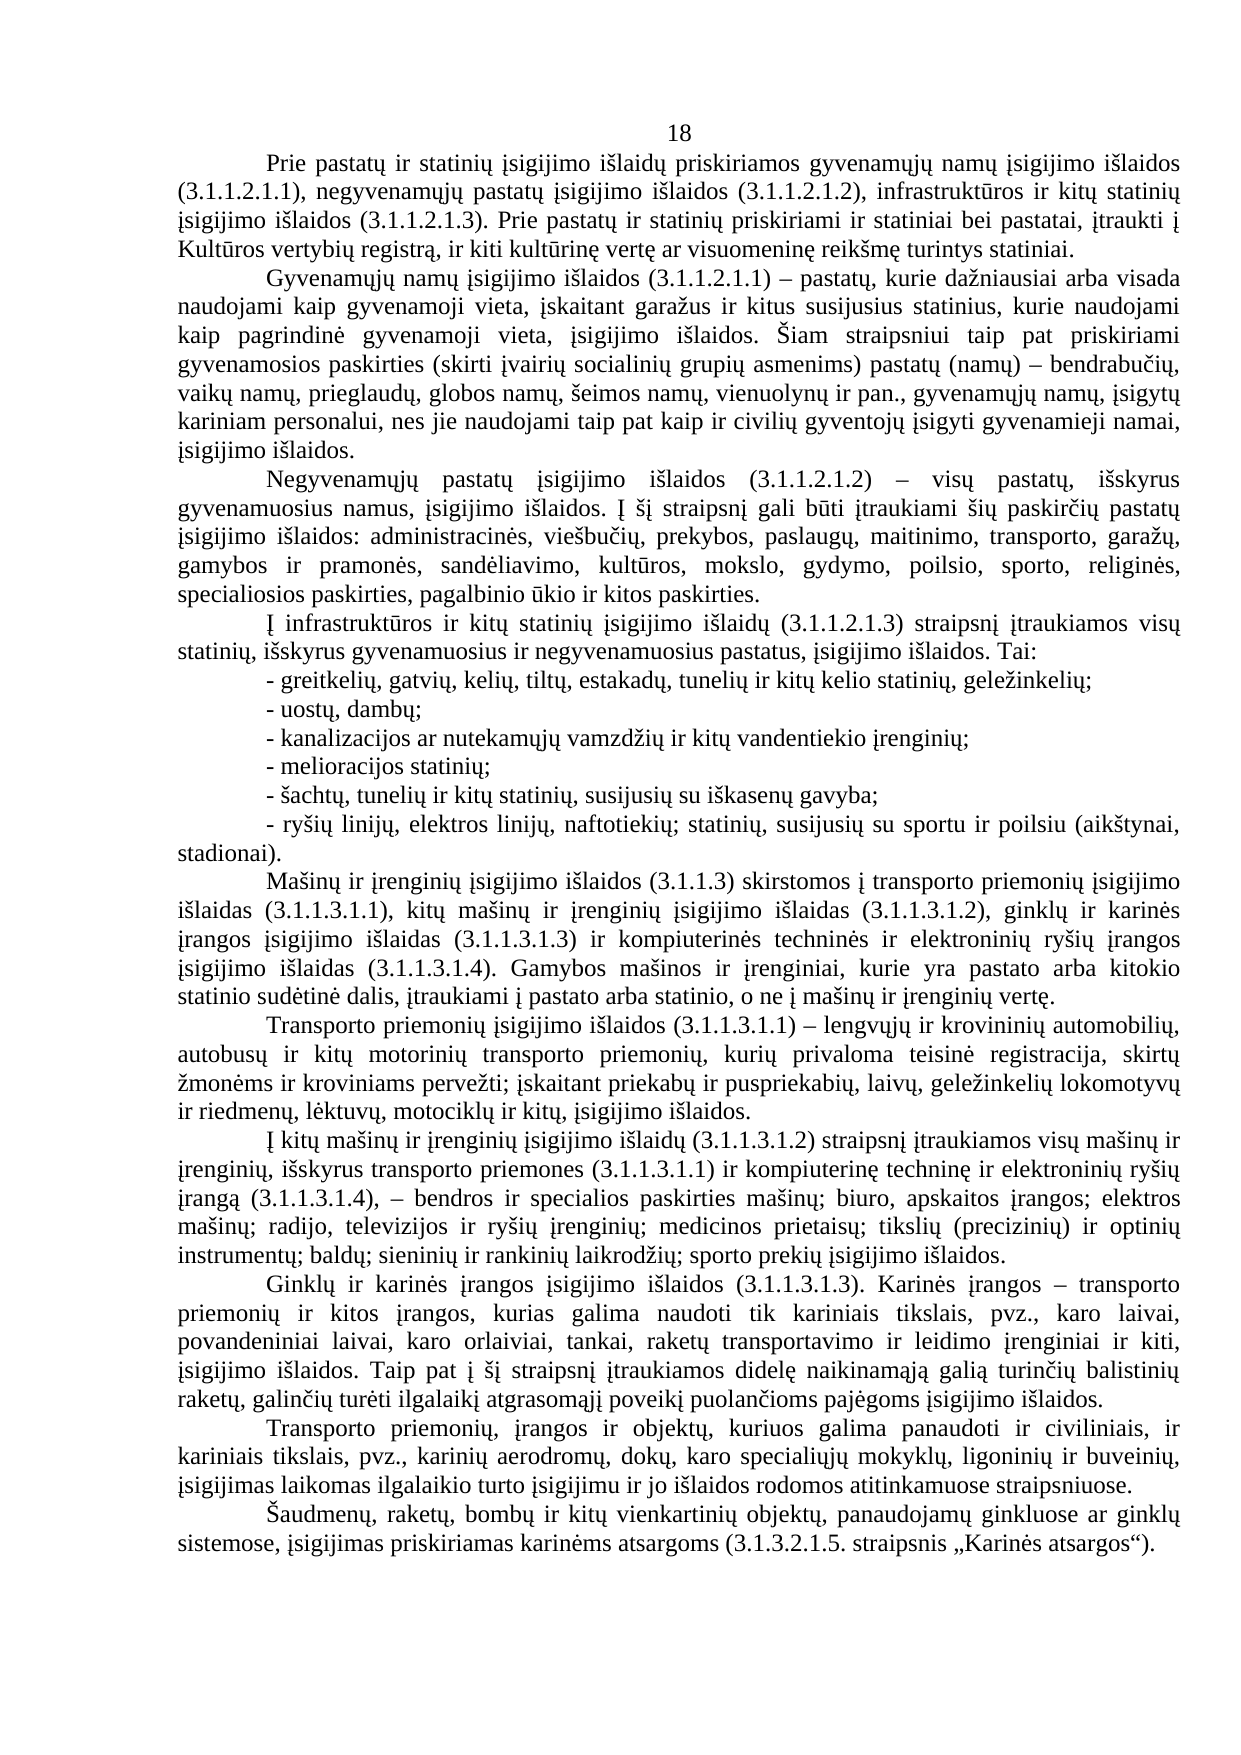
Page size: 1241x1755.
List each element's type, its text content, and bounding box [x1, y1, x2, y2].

text Transporto priemonių, įrangos ir objektų, kuriuos galima panaudoti ir civiliniais, ir kariniais tikslais, pvz., karinių aerodromų, dokų, karo specialiųjų mokyklų, ligoninių ir buveinių, įsigijimas laikomas ilgalaikio turto įsigijimu ir jo išlaidos rodomos atitinkamuose straipsniuose. [177, 1413, 1181, 1499]
text Gyvenamųjų namų įsigijimo išlaidos (3.1.1.2.1.1) – pastatų, kurie dažniausiai arba visada naudojami kaip gyvenamoji vieta, įskaitant garažus ir kitus susijusius statinius, kurie naudojami kaip pagrindinė gyvenamoji vieta, įsigijimo išlaidos. Šiam straipsniui taip pat priskiriami gyvenamosios paskirties (skirti įvairių socialinių grupių asmenims) pastatų (namų) – bendrabučių, vaikų namų, prieglaudų, globos namų, šeimos namų, vienuolynų ir pan., gyvenamųjų namų, įsigytų kariniam personalui, nes jie naudojami taip pat kaip ir civilių gyventojų įsigyti gyvenamieji namai, įsigijimo išlaidos. [177, 263, 1181, 464]
text Mašinų ir įrenginių įsigijimo išlaidos (3.1.1.3) skirstomos į transporto priemonių įsigijimo išlaidas (3.1.1.3.1.1), kitų mašinų ir įrenginių įsigijimo išlaidas (3.1.1.3.1.2), ginklų ir karinės įrangos įsigijimo išlaidas (3.1.1.3.1.3) ir kompiuterinės techninės ir elektroninių ryšių įrangos įsigijimo išlaidas (3.1.1.3.1.4). Gamybos mašinos ir įrenginiai, kurie yra pastato arba kitokio statinio sudėtinė dalis, įtraukiami į pastato arba statinio, o ne į mašinų ir įrenginių vertę. [177, 866, 1181, 1010]
text Į kitų mašinų ir įrenginių įsigijimo išlaidų (3.1.1.3.1.2) straipsnį įtraukiamos visų mašinų ir įrenginių, išskyrus transporto priemones (3.1.1.3.1.1) ir kompiuterinę techninę ir elektroninių ryšių įrangą (3.1.1.3.1.4), – bendros ir specialios paskirties mašinų; biuro, apskaitos įrangos; elektros mašinų; radijo, televizijos ir ryšių įrenginių; medicinos prietaisų; tikslių (precizinių) ir optinių instrumentų; baldų; sieninių ir rankinių laikrodžių; sporto prekių įsigijimo išlaidos. [177, 1125, 1181, 1269]
text - kanalizacijos ar nutekamųjų vamzdžių ir kitų vandentiekio įrenginių; [177, 723, 1181, 751]
text Negyvenamųjų pastatų įsigijimo išlaidos (3.1.1.2.1.2) – visų pastatų, išskyrus gyvenamuosius namus, įsigijimo išlaidos. Į šį straipsnį gali būti įtraukiami šių paskirčių pastatų įsigijimo išlaidos: administracinės, viešbučių, prekybos, paslaugų, maitinimo, transporto, garažų, gamybos ir pramonės, sandėliavimo, kultūros, mokslo, gydymo, poilsio, sporto, religinės, specialiosios paskirties, pagalbinio ūkio ir kitos paskirties. [177, 464, 1181, 608]
text Šaudmenų, raketų, bombų ir kitų vienkartinių objektų, panaudojamų ginkluose ar ginklų sistemose, įsigijimas priskiriamas karinėms atsargoms (3.1.3.2.1.5. straipsnis „Karinės atsargos“). [177, 1499, 1181, 1556]
text Į infrastruktūros ir kitų statinių įsigijimo išlaidų (3.1.1.2.1.3) straipsnį įtraukiamos visų statinių, išskyrus gyvenamuosius ir negyvenamuosius pastatus, įsigijimo išlaidos. Tai: [177, 608, 1181, 665]
text - melioracijos statinių; [177, 751, 1181, 780]
text Prie pastatų ir statinių įsigijimo išlaidų priskiriamos gyvenamųjų namų įsigijimo išlaidos (3.1.1.2.1.1), negyvenamųjų pastatų įsigijimo išlaidos (3.1.1.2.1.2), infrastruktūros ir kitų statinių įsigijimo išlaidos (3.1.1.2.1.3). Prie pastatų ir statinių priskiriami ir statiniai bei pastatai, įtraukti į Kultūros vertybių registrą, ir kiti kultūrinę vertę ar visuomeninę reikšmę turintys statiniai. [177, 148, 1181, 263]
text Transporto priemonių įsigijimo išlaidos (3.1.1.3.1.1) – lengvųjų ir krovininių automobilių, autobusų ir kitų motorinių transporto priemonių, kurių privaloma teisinė registracija, skirtų žmonėms ir kroviniams pervežti; įskaitant priekabų ir puspriekabių, laivų, geležinkelių lokomotyvų ir riedmenų, lėktuvų, motociklų ir kitų, įsigijimo išlaidos. [177, 1010, 1181, 1125]
text Ginklų ir karinės įrangos įsigijimo išlaidos (3.1.1.3.1.3). Karinės įrangos – transporto priemonių ir kitos įrangos, kurias galima naudoti tik kariniais tikslais, pvz., karo laivai, povandeniniai laivai, karo orlaiviai, tankai, raketų transportavimo ir leidimo įrenginiai ir kiti, įsigijimo išlaidos. Taip pat į šį straipsnį įtraukiamos didelę naikinamąją galią turinčių balistinių raketų, galinčių turėti ilgalaikį atgrasomąjį poveikį puolančioms pajėgoms įsigijimo išlaidos. [177, 1269, 1181, 1413]
text - ryšių linijų, elektros linijų, naftotiekių; statinių, susijusių su sportu ir poilsiu (aikštynai, stadionai). [177, 809, 1181, 866]
text - šachtų, tunelių ir kitų statinių, susijusių su iškasenų gavyba; [177, 780, 1181, 809]
text - greitkelių, gatvių, kelių, tiltų, estakadų, tunelių ir kitų kelio statinių, geležinkelių; [177, 665, 1181, 694]
text - uostų, dambų; [177, 694, 1181, 723]
